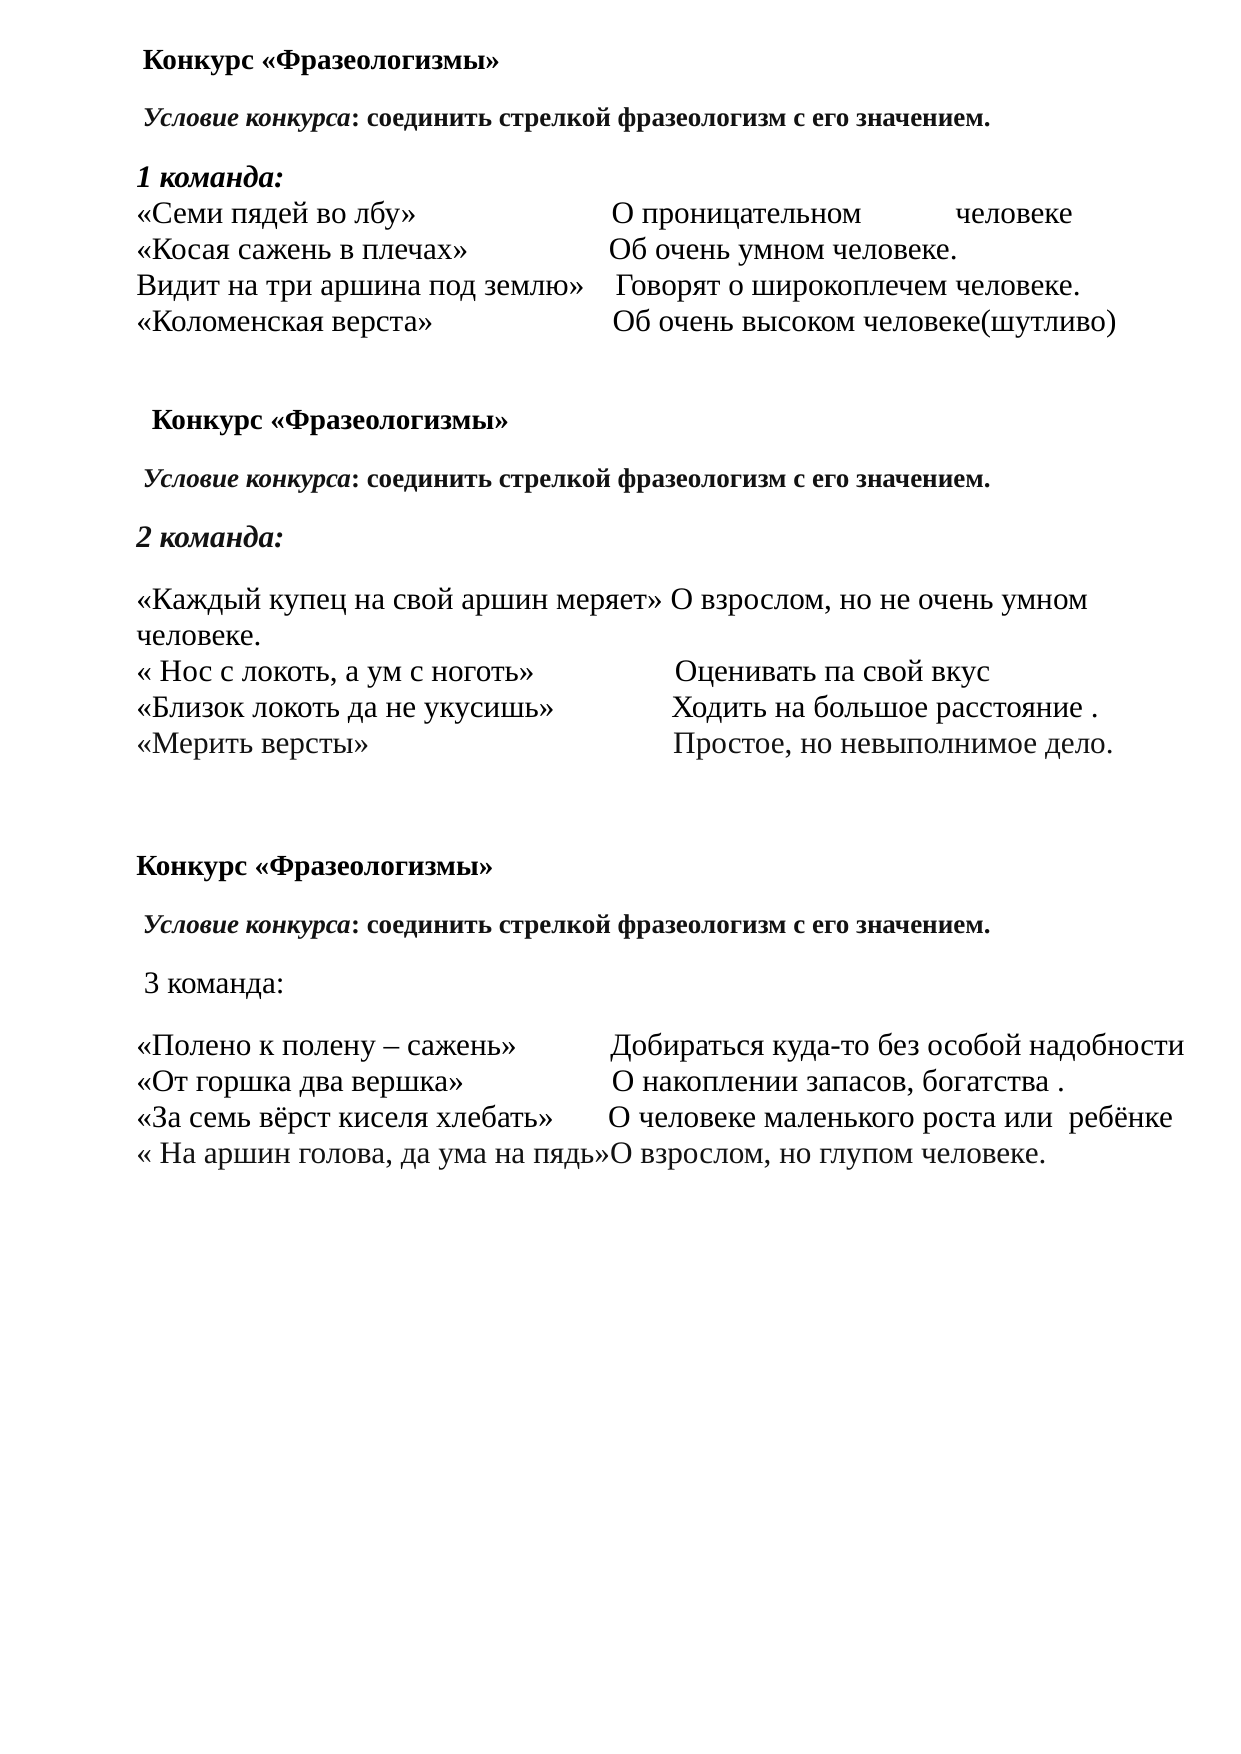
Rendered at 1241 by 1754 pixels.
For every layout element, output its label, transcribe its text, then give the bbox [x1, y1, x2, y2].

list «За семь вёрст киселя хлебать» О человеке маленького роста или ребёнке [98, 1098, 1204, 1134]
list Конкурс «Фразеологизмы» [98, 400, 1204, 436]
list 2 команда: [98, 518, 1204, 554]
list 1 команда: [98, 158, 1204, 194]
list Видит на три аршина под землю» Говорят о широкоплечем человеке. [98, 266, 1204, 302]
list «Семи пядей во лбу» О проницательном человеке [98, 194, 1204, 230]
list Конкурс «Фразеологизмы» [98, 848, 1204, 882]
list « На аршин голова, да ума на пядь»О взрослом, но глупом человеке. [98, 1134, 1204, 1170]
list Условие конкурса: соединить стрелкой фразеологизм с его значением. [98, 102, 1204, 133]
list «Каждый купец на свой аршин меряет» О взрослом, но не очень умном человеке. [98, 581, 1204, 652]
list «Полено к полену – сажень» Добираться куда-то без особой надобности [98, 1027, 1204, 1062]
list «Коломенская верста» Об очень высоком человеке(шутливо) [98, 302, 1204, 338]
list Условие конкурса: соединить стрелкой фразеологизм с его значением. [98, 908, 1204, 939]
list Условие конкурса: соединить стрелкой фразеологизм с его значением. [98, 462, 1204, 493]
list « Нос с локоть, а ум с ноготь» Оценивать па свой вкус [98, 652, 1204, 688]
list «Косая сажень в плечах» Об очень умном человеке. [98, 230, 1204, 266]
list «Близок локоть да не укусишь» Ходить на большое расстояние . [98, 688, 1204, 724]
list «Мерить версты» Простое, но невыполнимое дело. [98, 724, 1204, 760]
list «От горшка два вершка» О накоплении запасов, богатства . [98, 1062, 1204, 1098]
list 3 команда: [98, 964, 1204, 1000]
list Конкурс «Фразеологизмы» [98, 42, 1204, 76]
